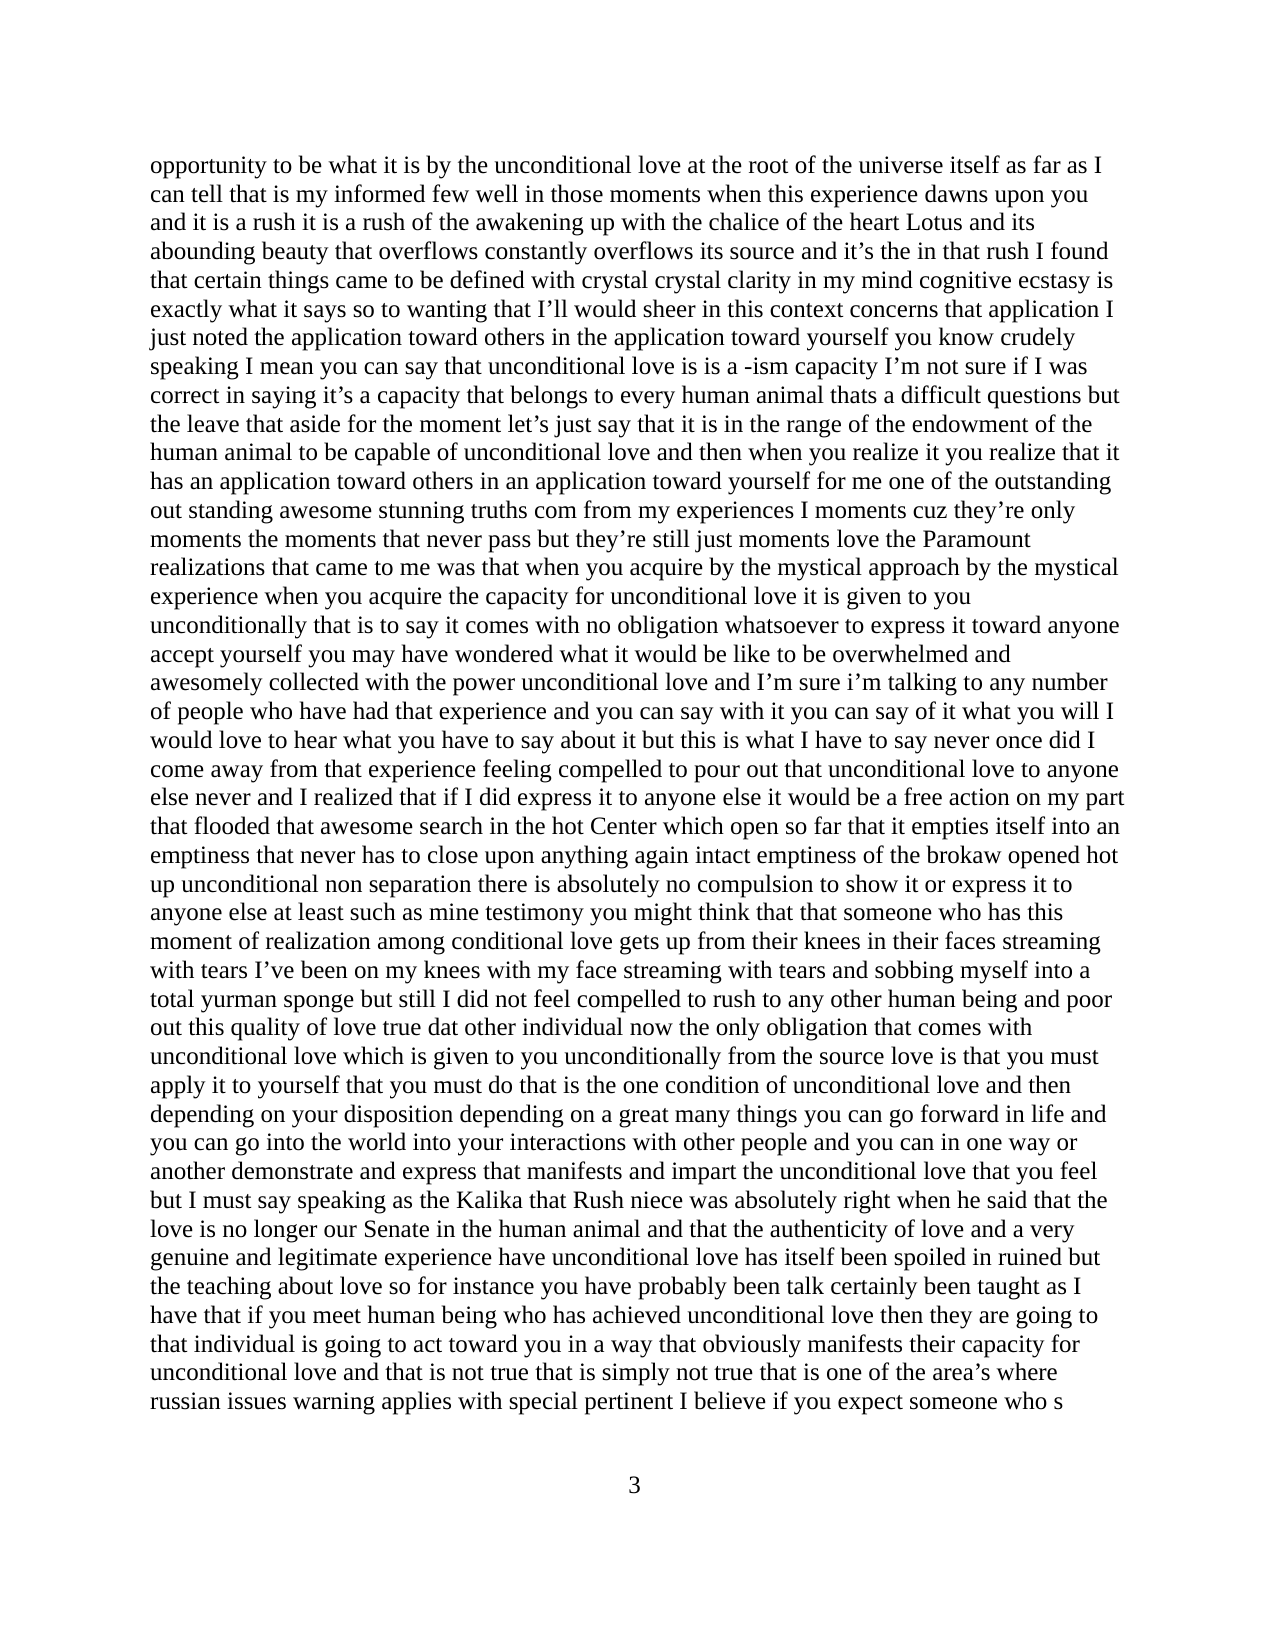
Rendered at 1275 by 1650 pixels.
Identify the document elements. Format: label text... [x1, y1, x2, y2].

text opportunity to be what it is by the unconditional love at the root of the universe itself as far as I can tell that is my informed few well in those moments when this experience dawns upon you and it is a rush it is a rush of the awakening up with the chalice of the heart Lotus and its abounding beauty that overflows constantly overflows its source and it’s the in that rush I found that certain things came to be defined with crystal crystal clarity in my mind cognitive ecstasy is exactly what it says so to wanting that I’ll would sheer in this context concerns that application I just noted the application toward others in the application toward yourself you know crudely speaking I mean you can say that unconditional love is is a -ism capacity I’m not sure if I was correct in saying it’s a capacity that belongs to every human animal thats a difficult questions but the leave that aside for the moment let’s just say that it is in the range of the endowment of the human animal to be capable of unconditional love and then when you realize it you realize that it has an application toward others in an application toward yourself for me one of the outstanding out standing awesome stunning truths com from my experiences I moments cuz they’re only moments the moments that never pass but they’re still just moments love the Paramount realizations that came to me was that when you acquire by the mystical approach by the mystical experience when you acquire the capacity for unconditional love it is given to you unconditionally that is to say it comes with no obligation whatsoever to express it toward anyone accept yourself you may have wondered what it would be like to be overwhelmed and awesomely collected with the power unconditional love and I’m sure i’m talking to any number of people who have had that experience and you can say with it you can say of it what you will I would love to hear what you have to say about it but this is what I have to say never once did I come away from that experience feeling compelled to pour out that unconditional love to anyone else never and I realized that if I did express it to anyone else it would be a free action on my part that flooded that awesome search in the hot Center which open so far that it empties itself into an emptiness that never has to close upon anything again intact emptiness of the brokaw opened hot up unconditional non separation there is absolutely no compulsion to show it or express it to anyone else at least such as mine testimony you might think that that someone who has this moment of realization among conditional love gets up from their knees in their faces streaming with tears I’ve been on my knees with my face streaming with tears and sobbing myself into a total yurman sponge but still I did not feel compelled to rush to any other human being and poor out this quality of love true dat other individual now the only obligation that comes with unconditional love which is given to you unconditionally from the source love is that you must apply it to yourself that you must do that is the one condition of unconditional love and then depending on your disposition depending on a great many things you can go forward in life and you can go into the world into your interactions with other people and you can in one way or another demonstrate and express that manifests and impart the unconditional love that you feel but I must say speaking as the Kalika that Rush niece was absolutely right when he said that the love is no longer our Senate in the human animal and that the authenticity of love and a very genuine and legitimate experience have unconditional love has itself been spoiled in ruined but the teaching about love so for instance you have probably been talk certainly been taught as I have that if you meet human being who has achieved unconditional love then they are going to that individual is going to act toward you in a way that obviously manifests their capacity for unconditional love and that is not true that is simply not true that is one of the area’s where russian issues warning applies with special pertinent I believe if you expect someone who s [150, 150, 1125, 1415]
